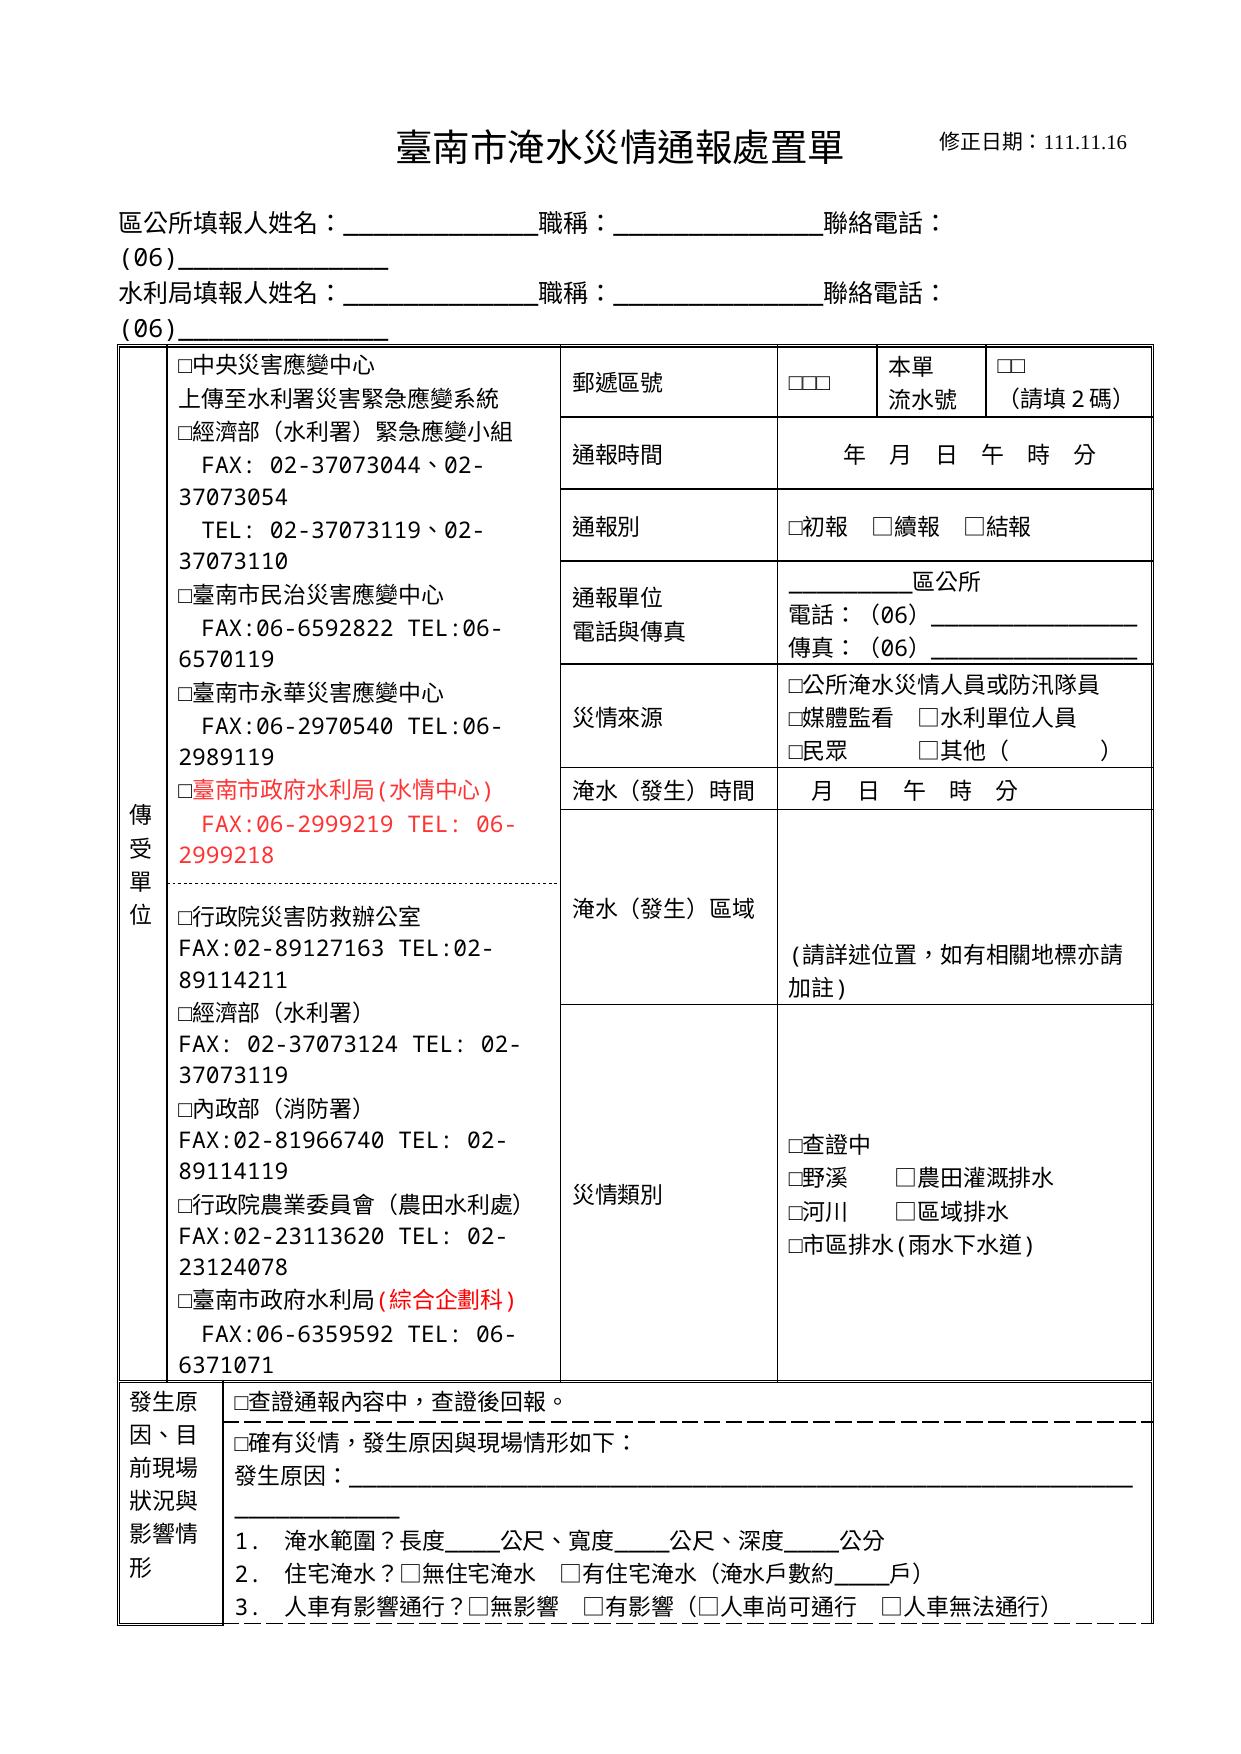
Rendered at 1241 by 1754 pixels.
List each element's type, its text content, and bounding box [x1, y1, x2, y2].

table_header □□ （請填2碼） [987, 348, 1151, 416]
table_cell 年 月 日 午 時 分 [778, 418, 1151, 488]
table_cell 淹水（發生）區域 [561, 810, 777, 1003]
table_cell 災情類別 [561, 1005, 777, 1380]
text 修正日期：111.11.16 [939, 126, 1134, 156]
table_header 郵遞區號 [561, 348, 777, 416]
table_cell □初報 □續報 □結報 [778, 490, 1151, 560]
text 區公所填報人姓名：_____________職稱：______________聯絡電話：(06)______________ [118, 204, 1122, 274]
table_cell 通報時間 [561, 418, 777, 488]
table_header 本單 流水號 [878, 348, 985, 416]
table_cell □確有災情，發生原因與現場情形如下： 發生原因：_____________________________________________________________________ 淹水範圍？長度____公尺、寬度____公尺、深度____公分 住宅淹水？□無住宅淹水 □有住宅淹水（淹水戶數約____戶） 人車有影響通行？□無影響 □有影響（□人車尚可通行 □人車無法通行） [224, 1421, 1151, 1622]
table_cell 淹水（發生）時間 [561, 768, 777, 809]
table_header 傳受單位 [120, 348, 166, 1380]
table_cell 發生原因、目前現場狀況與影響情形 [120, 1383, 222, 1622]
table_header □□□ [778, 348, 876, 416]
table_header □中央災害應變中心 上傳至水利署災害緊急應變系統 □經濟部（水利署）緊急應變小組 FAX: 02-37073044、02-37073054 TEL: 02-37073119、02-37073110 □臺南市民治災害應變中心 FAX:06-6592822 TEL:06-6570119 □臺南市永華災害應變中心 FAX:06-2970540 TEL:06-2989119 □臺南市政府水利局(水情中心) FAX:06-2999219 TEL: 06-2999218 □行政院災害防救辦公室 FAX:02-89127163 TEL:02-89114211 □經濟部（水利署） FAX: 02-37073124 TEL: 02-37073119 □內政部（消防署） FAX:02-81966740 TEL: 02-89114119 □行政院農業委員會（農田水利處） FAX:02-23113620 TEL: 02-23124078 □臺南市政府水利局(綜合企劃科) FAX:06-6359592 TEL: 06-6371071 [168, 348, 560, 1380]
table_cell □查證中 □野溪 □農田灌溉排水 □河川 □區域排水 □市區排水(雨水下水道) [778, 1005, 1151, 1380]
table_cell 通報單位 電話與傳真 [561, 562, 777, 663]
table_cell 災情來源 [561, 665, 777, 766]
table_cell 通報別 [561, 490, 777, 560]
table_cell 月 日 午 時 分 [778, 768, 1151, 809]
text 臺南市淹水災情通報處置單 [118, 118, 1149, 174]
text 水利局填報人姓名：_____________職稱：______________聯絡電話：(06)______________ [118, 274, 1122, 344]
table_cell □查證通報內容中，查證後回報。 [224, 1383, 1151, 1421]
table_cell _________區公所 電話：（06）_______________ 傳真：（06）_______________ [778, 562, 1151, 663]
table_cell □公所淹水災情人員或防汛隊員 □媒體監看 □水利單位人員 □民眾 □其他（ ） [778, 665, 1151, 766]
table_cell (請詳述位置，如有相關地標亦請加註) [778, 810, 1151, 1003]
